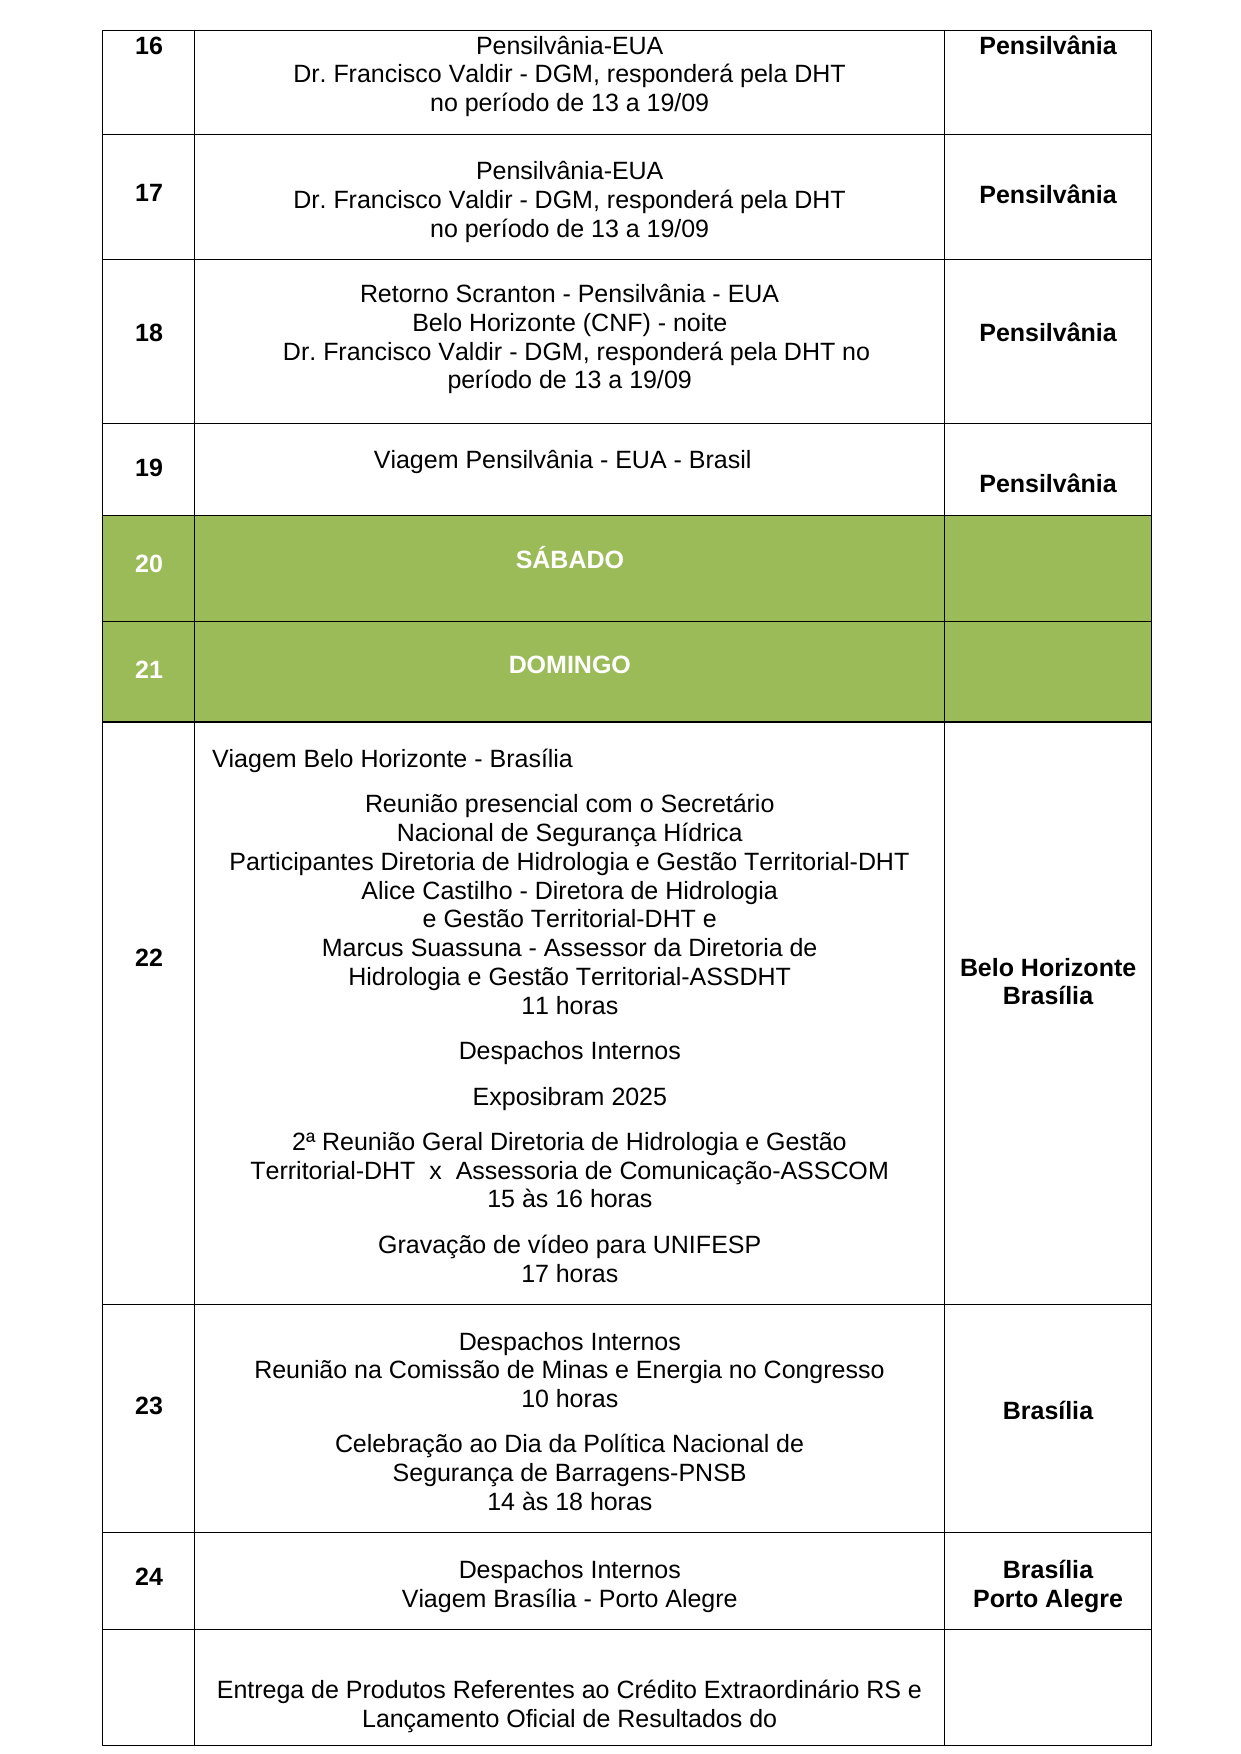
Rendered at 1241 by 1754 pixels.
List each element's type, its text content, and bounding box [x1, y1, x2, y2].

table_cell Viagem Belo Horizonte - Brasília Reunião presencial com o Secretário Nacional de Segurança Hídrica Participantes Diretoria de Hidrologia e Gestão Territorial-DHT Alice Castilho - Diretora de Hidrologia e Gestão Territorial-DHT e Marcus Suassuna - Assessor da Diretoria de Hidrologia e Gestão Territorial-ASSDHT 11 horas Despachos Internos Exposibram 2025 2ª Reunião Geral Diretoria de Hidrologia e Gestão Territorial-DHT x Assessoria de Comunicação-ASSCOM 15 às 16 horas Gravação de vídeo para UNIFESP 17 horas [195, 723, 944, 1304]
table_cell 18 [103, 260, 194, 423]
table_cell Despachos Internos Reunião na Comissão de Minas e Energia no Congresso 10 horas Celebração ao Dia da Política Nacional de Segurança de Barragens-PNSB 14 às 18 horas [195, 1305, 944, 1532]
table_cell [945, 1630, 1151, 1745]
table_cell Pensilvânia-EUA Dr. Francisco Valdir - DGM, responderá pela DHT no período de 13 a 19/09 [195, 31, 944, 133]
table_cell Brasília [945, 1305, 1151, 1532]
table_cell Pensilvânia [945, 31, 1151, 133]
table_cell Pensilvânia [945, 260, 1151, 423]
table_cell 22 [103, 723, 194, 1304]
table_cell Brasília Porto Alegre [945, 1533, 1151, 1629]
table_cell Retorno Scranton - Pensilvânia - EUA Belo Horizonte (CNF) - noite Dr. Francisco Valdir - DGM, responderá pela DHT no período de 13 a 19/09 [195, 260, 944, 423]
table_cell [103, 1630, 194, 1745]
table_cell 19 [103, 424, 194, 515]
table_cell 16 [103, 31, 194, 133]
table_cell 21 [103, 622, 194, 721]
table_cell [945, 516, 1151, 621]
table_cell 17 [103, 135, 194, 259]
table_cell [945, 622, 1151, 721]
table_cell Belo Horizonte Brasília [945, 723, 1151, 1304]
table_cell 20 [103, 516, 194, 621]
table_cell Entrega de Produtos Referentes ao Crédito Extraordinário RS e Lançamento Oficial de Resultados do [195, 1630, 944, 1745]
table_cell Despachos Internos Viagem Brasília - Porto Alegre [195, 1533, 944, 1629]
table_cell Pensilvânia-EUA Dr. Francisco Valdir - DGM, responderá pela DHT no período de 13 a 19/09 [195, 135, 944, 259]
table_cell Pensilvânia [945, 424, 1151, 515]
table_cell 23 [103, 1305, 194, 1532]
table_cell 24 [103, 1533, 194, 1629]
table_cell SÁBADO [195, 516, 944, 621]
table_cell Pensilvânia [945, 135, 1151, 259]
table_cell Viagem Pensilvânia - EUA - Brasil [195, 424, 944, 515]
table_cell DOMINGO [195, 622, 944, 721]
